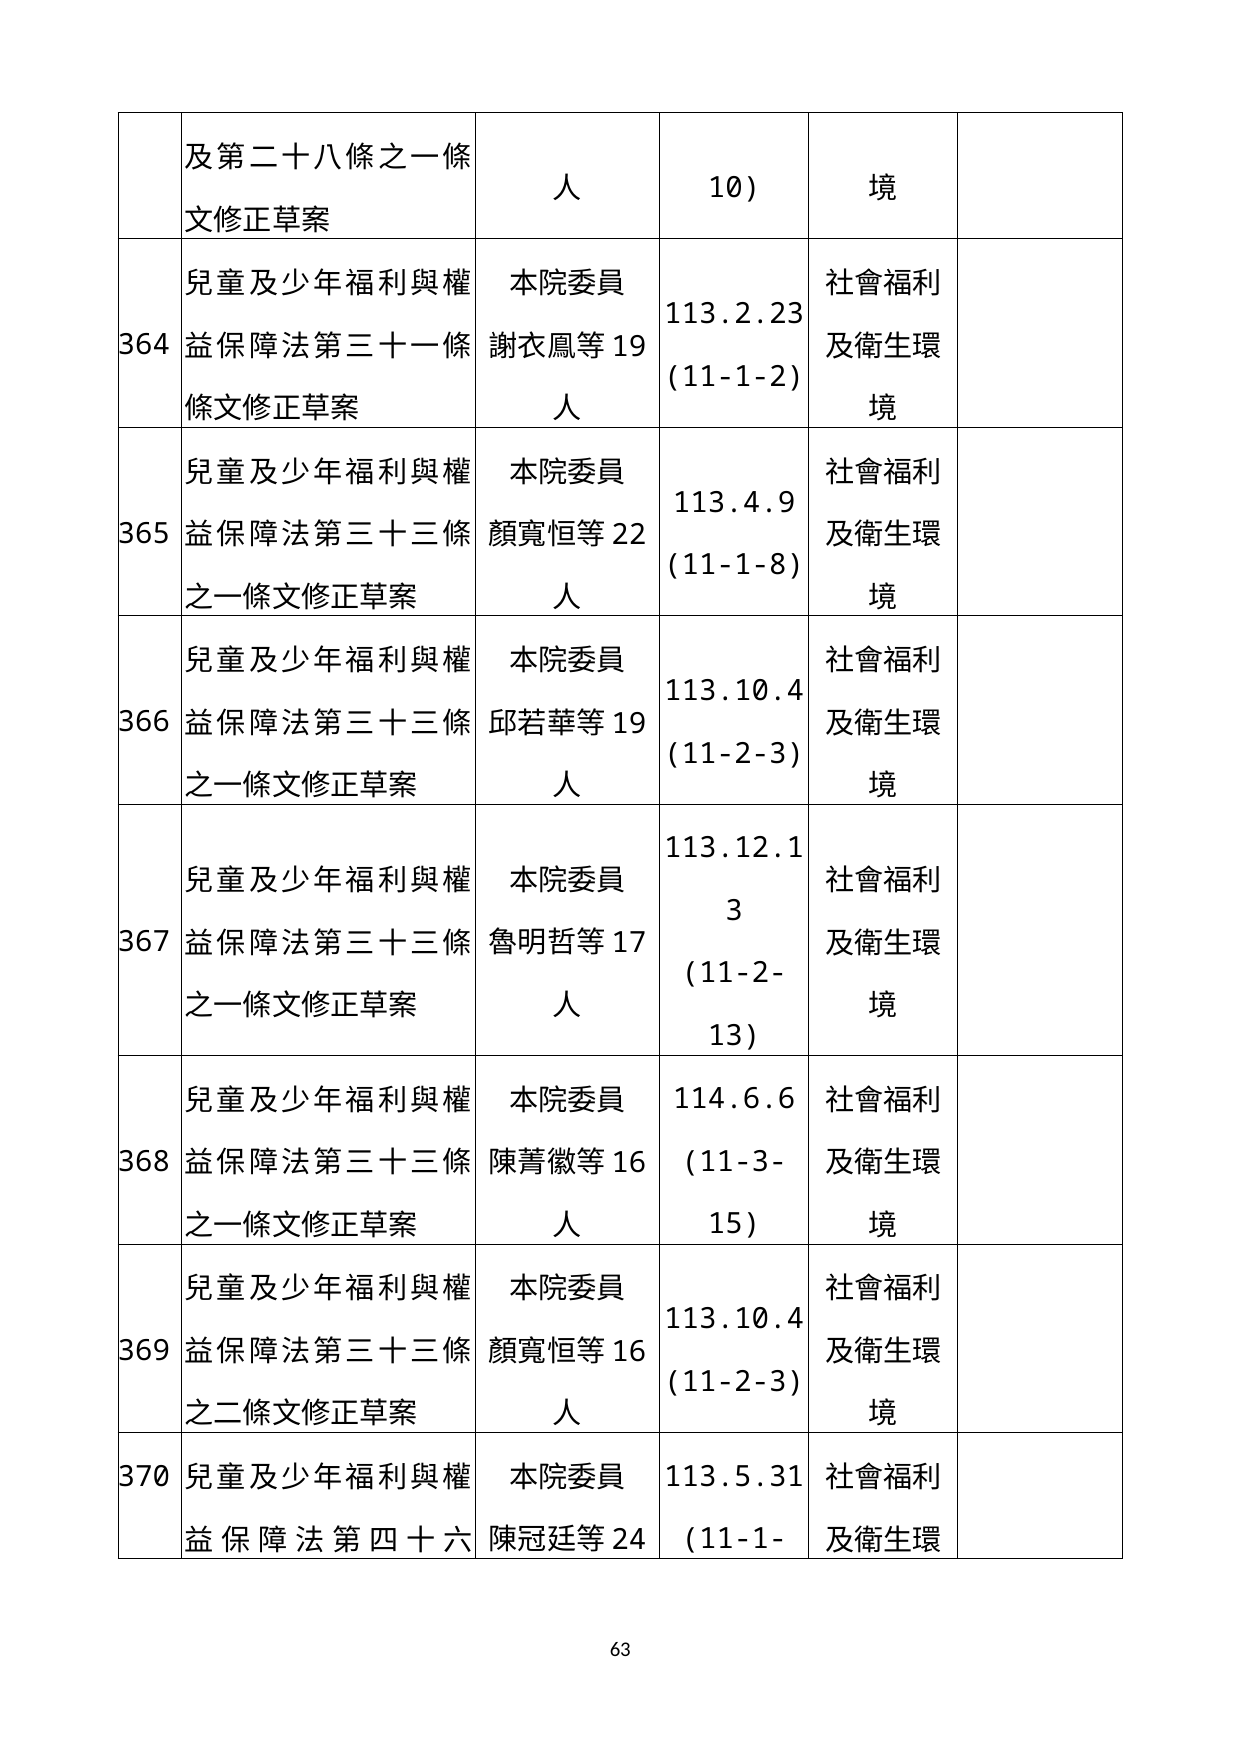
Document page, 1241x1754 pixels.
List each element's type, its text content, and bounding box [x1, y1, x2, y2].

table_cell [958, 239, 1122, 427]
table_cell 兒童及少年福利與權益保障法第四十六 [182, 1433, 475, 1558]
table_cell 社會福利及衛生環境 [809, 1056, 957, 1243]
table_cell 本院委員 謝衣鳯等19人 [476, 239, 659, 427]
table_cell 兒童及少年福利與權益保障法第三十一條條文修正草案 [182, 239, 475, 427]
table_cell 社會福利及衛生環境 [809, 239, 957, 427]
table_cell [958, 1245, 1122, 1432]
table_cell 兒童及少年福利與權益保障法第三十三條之二條文修正草案 [182, 1245, 475, 1432]
table_cell 113.10.4 (11-2-3) [660, 616, 808, 804]
table_cell 兒童及少年福利與權益保障法第三十三條之一條文修正草案 [182, 428, 475, 615]
table_cell 113.4.9 (11-1-8) [660, 428, 808, 615]
table_cell [119, 1245, 181, 1432]
table_cell 114.6.6 (11-3-15) [660, 1056, 808, 1243]
table_cell 113.10.4 (11-2-3) [660, 1245, 808, 1432]
table_cell 兒童及少年福利與權益保障法第三十三條之一條文修正草案 [182, 616, 475, 804]
table_cell 本院委員 魯明哲等17人 [476, 805, 659, 1055]
table_cell 兒童及少年福利與權益保障法第三十三條之一條文修正草案 [182, 1056, 475, 1243]
table_cell 及第二十八條之一條文修正草案 [182, 113, 475, 238]
table_cell [958, 805, 1122, 1055]
table_cell [119, 428, 181, 615]
table_cell 10) [660, 113, 808, 238]
table_cell [119, 1056, 181, 1243]
table_cell 社會福利及衛生環 [809, 1433, 957, 1558]
table_cell [958, 113, 1122, 238]
table_cell 人 [476, 113, 659, 238]
table_cell 113.2.23 (11-1-2) [660, 239, 808, 427]
table_cell 社會福利及衛生環境 [809, 428, 957, 615]
table_cell 本院委員 陳冠廷等24 [476, 1433, 659, 1558]
table_cell [119, 616, 181, 804]
table_cell 社會福利及衛生環境 [809, 805, 957, 1055]
table_cell 113.12.13 (11-2-13) [660, 805, 808, 1055]
table_cell [119, 805, 181, 1055]
table_cell 本院委員 陳菁徽等16人 [476, 1056, 659, 1243]
table_cell 社會福利及衛生環境 [809, 616, 957, 804]
table_cell 本院委員 顏寬恒等22人 [476, 428, 659, 615]
table_cell 兒童及少年福利與權益保障法第三十三條之一條文修正草案 [182, 805, 475, 1055]
table_cell 本院委員 邱若華等19人 [476, 616, 659, 804]
table_cell [958, 428, 1122, 615]
table_cell [119, 239, 181, 427]
table_cell [958, 1433, 1122, 1558]
table_cell 社會福利及衛生環境 [809, 1245, 957, 1432]
table_cell 113.5.31 (11-1- [660, 1433, 808, 1558]
table_cell [958, 616, 1122, 804]
table_cell [119, 113, 181, 238]
table_cell 境 [809, 113, 957, 238]
table_cell 本院委員 顏寬恒等16人 [476, 1245, 659, 1432]
table_cell [958, 1056, 1122, 1243]
table_cell [119, 1433, 181, 1558]
